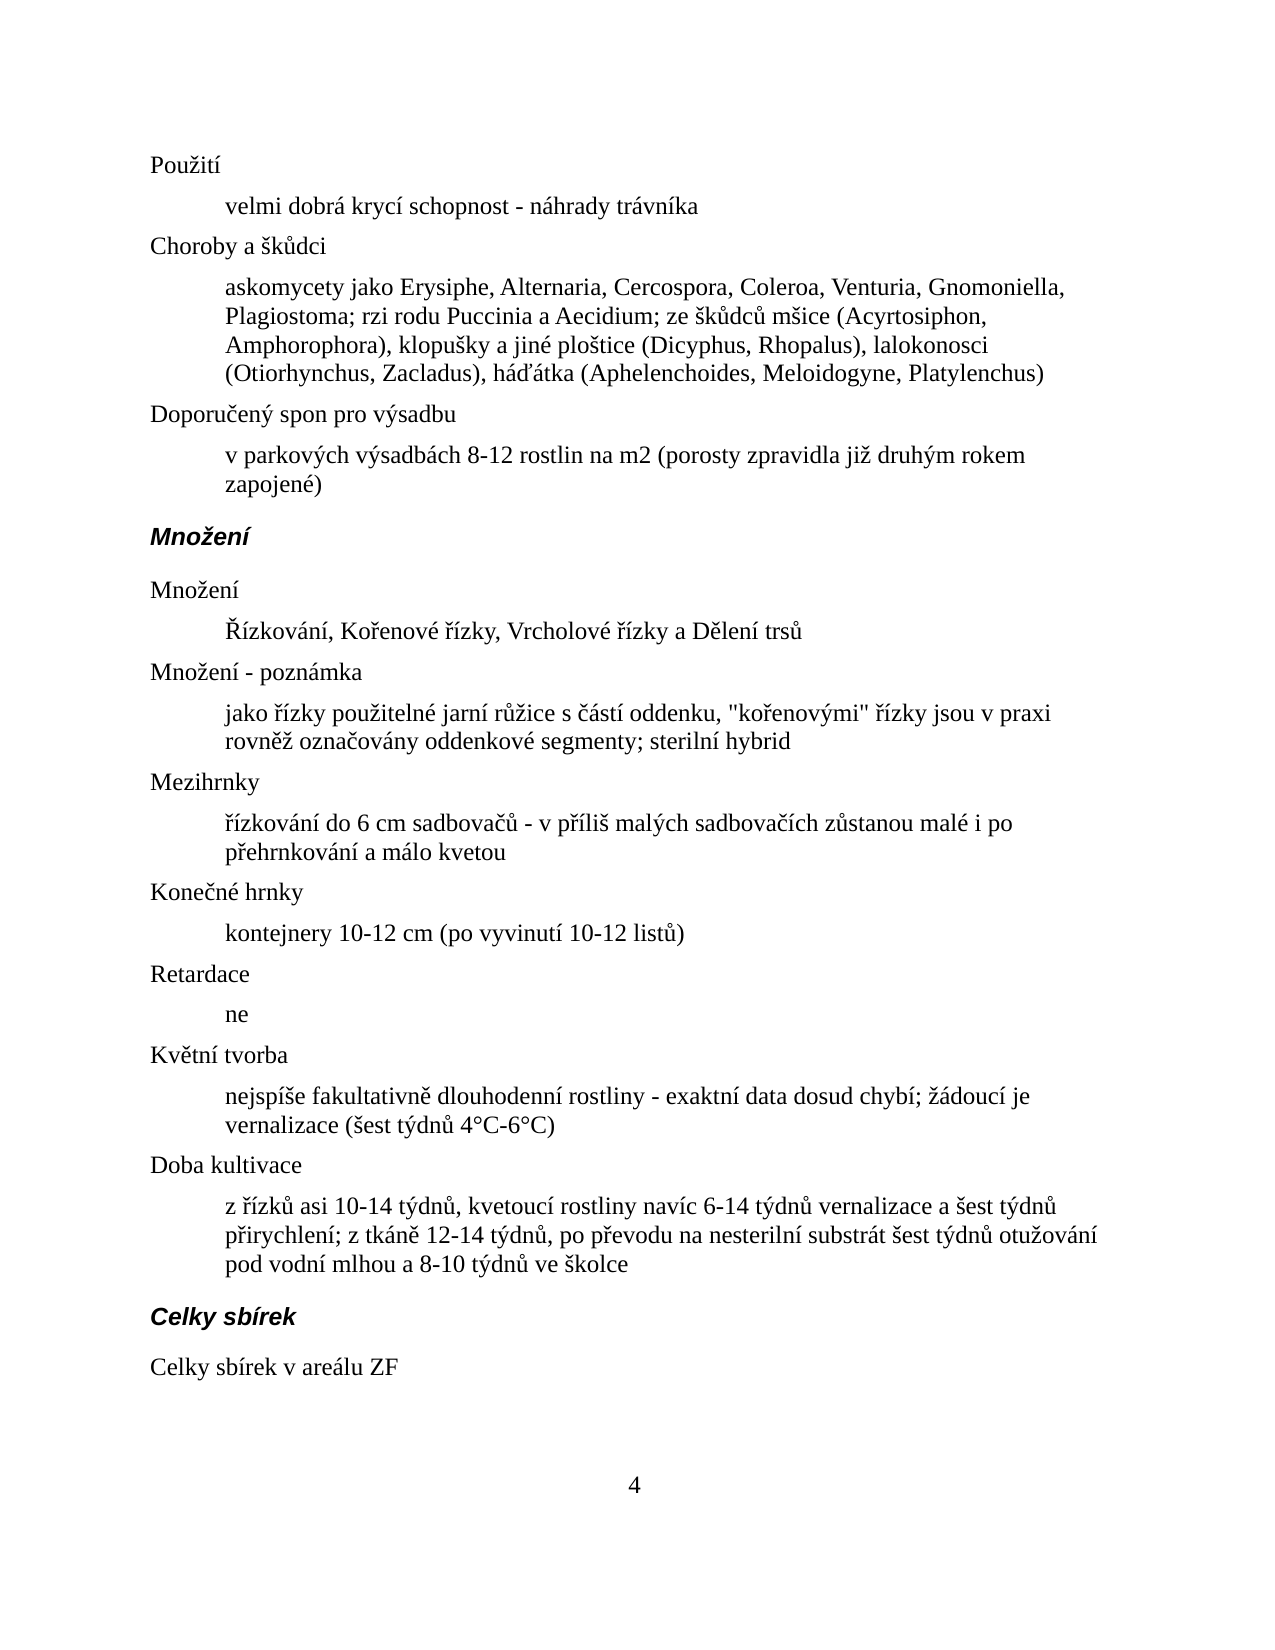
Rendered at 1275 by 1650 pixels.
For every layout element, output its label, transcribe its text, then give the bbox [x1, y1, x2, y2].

text velmi dobrá krycí schopnost - náhrady trávníka [225, 191, 1125, 219]
text Retardace [150, 959, 1125, 987]
subtitle Množení [150, 522, 1125, 551]
text z řízků asi 10-14 týdnů, kvetoucí rostliny navíc 6-14 týdnů vernalizace a šest týdnů přirychlení; z tkáně 12-14 týdnů, po převodu na nesterilní substrát šest týdnů otužování pod vodní mlhou a 8-10 týdnů ve školce [225, 1191, 1125, 1277]
text askomycety jako Erysiphe, Alternaria, Cercospora, Coleroa, Venturia, Gnomoniella, Plagiostoma; rzi rodu Puccinia a Aecidium; ze škůdců mšice (Acyrtosiphon, Amphorophora), klopušky a jiné ploštice (Dicyphus, Rhopalus), lalokonosci (Otiorhynchus, Zacladus), háďátka (Aphelenchoides, Meloidogyne, Platylenchus) [225, 272, 1125, 387]
text v parkových výsadbách 8-12 rostlin na m2 (porosty zpravidla již druhým rokem zapojené) [225, 440, 1125, 497]
text Množení - poznámka [150, 657, 1125, 686]
text jako řízky použitelné jarní růžice s částí oddenku, "kořenovými" řízky jsou v praxi rovněž označovány oddenkové segmenty; sterilní hybrid [225, 698, 1125, 755]
text nejspíše fakultativně dlouhodenní rostliny - exaktní data dosud chybí; žádoucí je vernalizace (šest týdnů 4°C-6°C) [225, 1081, 1125, 1138]
text Řízkování, Kořenové řízky, Vrcholové řízky a Dělení trsů [225, 616, 1125, 645]
text Mezihrnky [150, 767, 1125, 796]
text Choroby a škůdci [150, 231, 1125, 260]
text Doba kultivace [150, 1150, 1125, 1179]
text řízkování do 6 cm sadbovačů - v příliš malých sadbovačích zůstanou malé i po přehrnkování a málo kvetou [225, 808, 1125, 865]
text Doporučený spon pro výsadbu [150, 399, 1125, 428]
text kontejnery 10-12 cm (po vyvinutí 10-12 listů) [225, 918, 1125, 947]
text Použití [150, 150, 1125, 179]
subtitle Celky sbírek [150, 1302, 1125, 1331]
text Květní tvorba [150, 1040, 1125, 1069]
text Konečné hrnky [150, 877, 1125, 906]
text Množení [150, 575, 1125, 604]
text Celky sbírek v areálu ZF [150, 1352, 1125, 1381]
text ne [225, 999, 1125, 1028]
